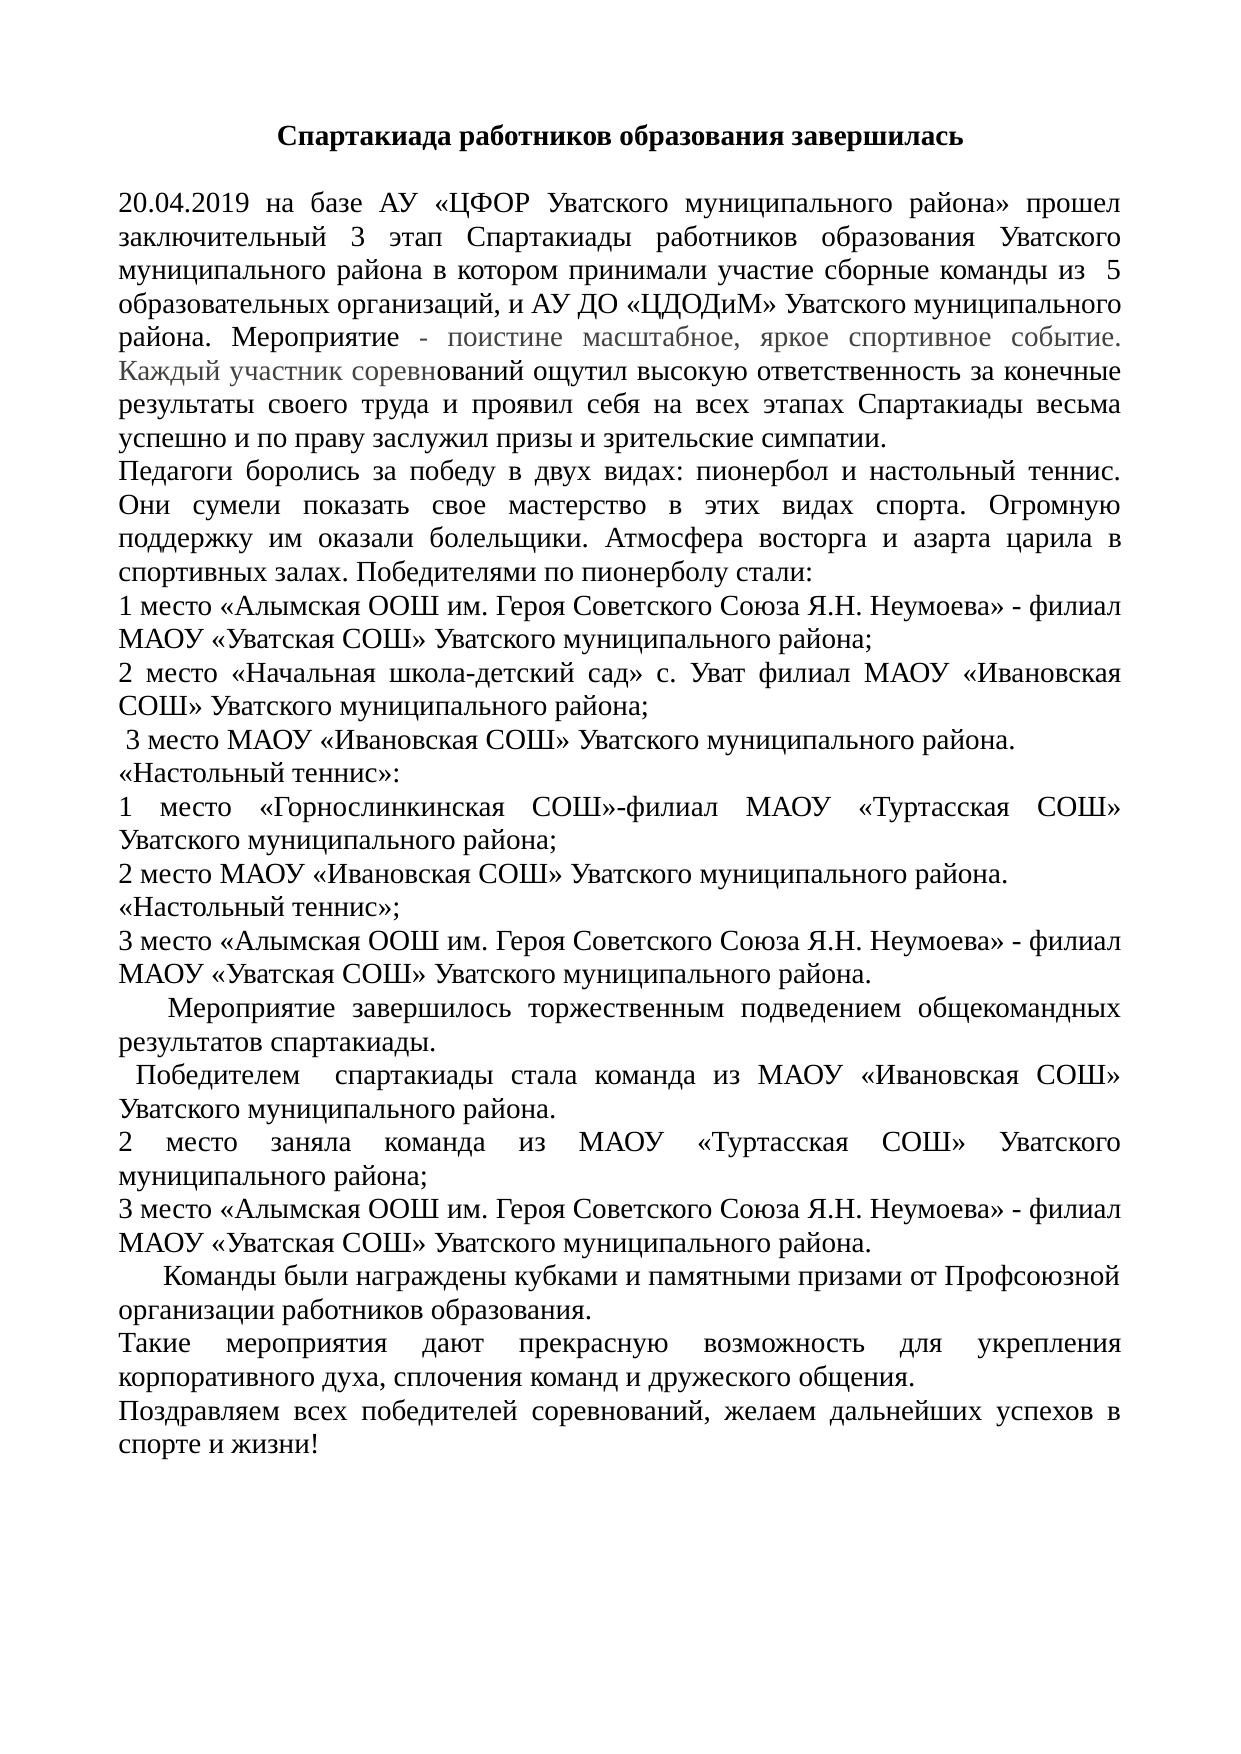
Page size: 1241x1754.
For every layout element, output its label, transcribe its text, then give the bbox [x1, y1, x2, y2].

text 2 место МАОУ «Ивановская СОШ» Уватского муниципального района. [118, 856, 1122, 889]
text 3 место «Алымская ООШ им. Героя Советского Союза Я.Н. Неумоева» - филиал МАОУ «Уватская СОШ» Уватского муниципального района. [118, 1191, 1122, 1258]
text 2 место заняла команда из МАОУ «Туртасская СОШ» Уватского муниципального района; [118, 1124, 1122, 1191]
text 3 место МАОУ «Ивановская СОШ» Уватского муниципального района. [118, 722, 1122, 755]
text Поздравляем всех победителей соревнований, желаем дальнейших успехов в спорте и жизни! [118, 1393, 1122, 1460]
text 3 место «Алымская ООШ им. Героя Советского Союза Я.Н. Неумоева» - филиал МАОУ «Уватская СОШ» Уватского муниципального района. [118, 923, 1122, 990]
text Команды были награждены кубками и памятными призами от Профсоюзной организации работников образования. [118, 1258, 1122, 1326]
text «Настольный теннис»: [118, 755, 1122, 789]
text Спартакиада работников образования завершилась [118, 118, 1122, 152]
text 2 место «Начальная школа-детский сад» с. Уват филиал МАОУ «Ивановская СОШ» Уватского муниципального района; [118, 655, 1122, 722]
text 1 место «Горнослинкинская СОШ»-филиал МАОУ «Туртасская СОШ» Уватского муниципального района; [118, 789, 1122, 856]
text 20.04.2019 на базе АУ «ЦФОР Уватского муниципального района» прошел заключительный 3 этап Спартакиады работников образования Уватского муниципального района в котором принимали участие сборные команды из 5 образовательных организаций, и АУ ДО «ЦДОДиМ» Уватского муниципального района. Мероприятие - поистине масштабное, яркое спортивное событие. Каждый участник соревнований ощутил высокую ответственность за конечные результаты своего труда и проявил себя на всех этапах Спартакиады весьма успешно и по праву заслужил призы и зрительские симпатии. [118, 185, 1122, 453]
text Педагоги боролись за победу в двух видах: пионербол и настольный теннис. Они сумели показать свое мастерство в этих видах спорта. Огромную поддержку им оказали болельщики. Атмосфера восторга и азарта царила в спортивных залах. Победителями по пионерболу стали: [118, 453, 1122, 588]
text «Настольный теннис»; [118, 889, 1122, 923]
text Мероприятие завершилось торжественным подведением общекомандных результатов спартакиады. [118, 990, 1122, 1057]
text 1 место «Алымская ООШ им. Героя Советского Союза Я.Н. Неумоева» - филиал МАОУ «Уватская СОШ» Уватского муниципального района; [118, 588, 1122, 655]
text Такие мероприятия дают прекрасную возможность для укрепления корпоративного духа, сплочения команд и дружеского общения. [118, 1326, 1122, 1393]
text Победителем спартакиады стала команда из МАОУ «Ивановская СОШ» Уватского муниципального района. [118, 1057, 1122, 1124]
